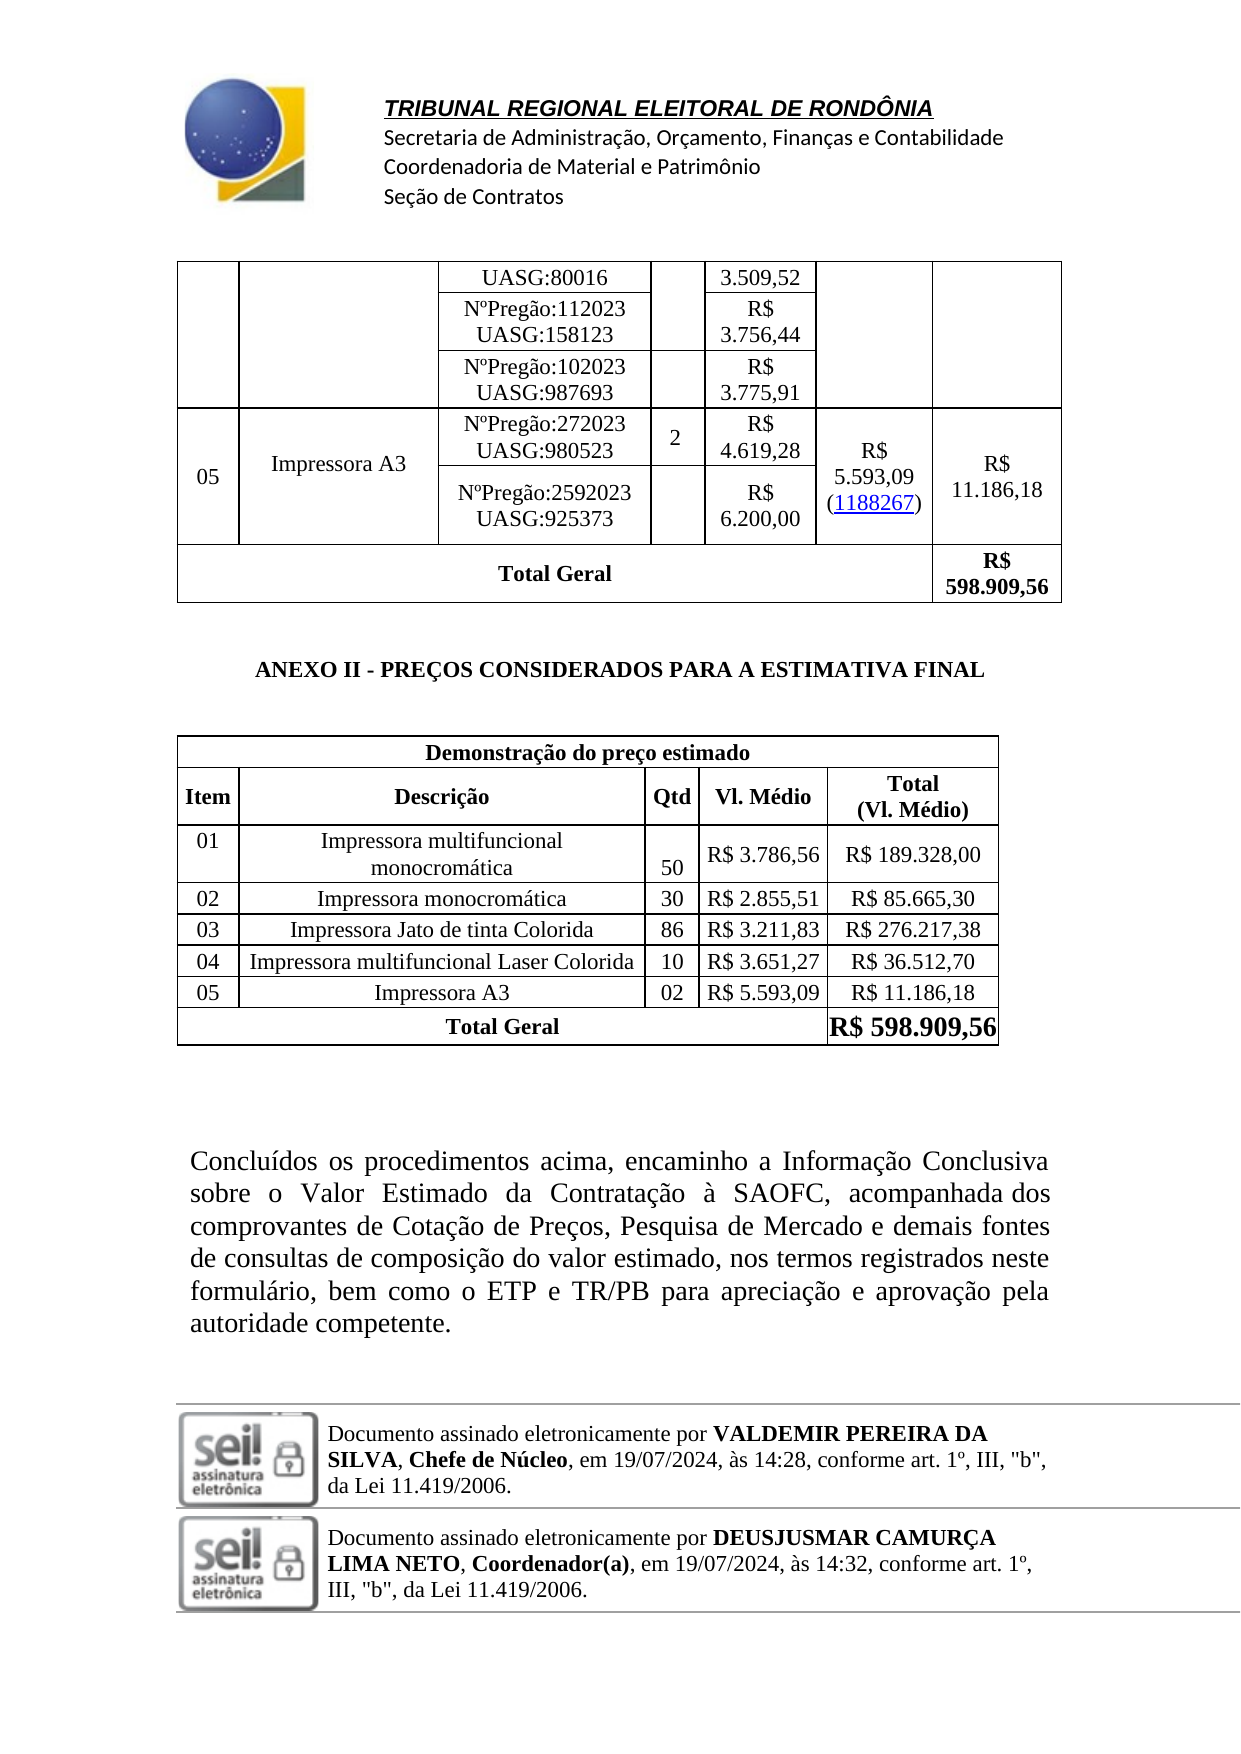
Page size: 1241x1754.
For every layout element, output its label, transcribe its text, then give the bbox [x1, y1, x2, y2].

table_cell Impressora multifuncional monocromática [240, 826, 644, 882]
table_cell NºPregão:112023 UASG:158123 [439, 293, 650, 349]
table_cell Descrição [240, 768, 644, 824]
table_cell R$ 3.775,91 [706, 351, 815, 407]
table_cell 05 [178, 977, 238, 1007]
table_cell Impressora multifuncional Laser Colorida [240, 946, 644, 976]
table_header [177, 1515, 326, 1611]
table_cell R$ 3.651,27 [700, 946, 827, 976]
table_cell Total Geral [178, 545, 932, 601]
table_cell UASG:80016 [439, 262, 650, 292]
table_cell R$ 11.186,18 [828, 977, 998, 1007]
table_cell Item [178, 768, 238, 824]
table_cell NºPregão:102023 UASG:987693 [439, 351, 650, 407]
table_cell [933, 262, 1061, 407]
table_cell R$ 85.665,30 [828, 883, 998, 913]
table_cell [240, 262, 438, 407]
table_cell R$ 4.619,28 [706, 409, 815, 465]
table_cell R$ 598.909,56 [828, 1008, 998, 1044]
table_cell R$ 189.328,00 [828, 826, 998, 882]
table_cell Impressora Jato de tinta Colorida [240, 915, 644, 944]
table_cell 03 [178, 915, 238, 944]
table_cell 05 [178, 409, 238, 544]
table_cell 86 [646, 915, 698, 944]
table_cell R$ 11.186,18 [933, 409, 1061, 544]
table_cell NºPregão:272023 UASG:980523 [439, 409, 650, 465]
table_cell Impressora A3 [240, 977, 644, 1007]
table_cell [817, 262, 932, 407]
table_cell R$ 3.786,56 [700, 826, 827, 882]
table_cell R$ 3.756,44 [706, 293, 815, 349]
table_cell [652, 351, 704, 407]
table_cell 50 [646, 826, 698, 882]
table_cell R$ 6.200,00 [706, 466, 815, 544]
table_cell Total (Vl. Médio) [828, 768, 998, 824]
table_cell 04 [178, 946, 238, 976]
table_cell [178, 262, 238, 407]
table_cell 01 [178, 826, 238, 882]
table_cell 2 [652, 409, 704, 465]
table_cell R$ 3.211,83 [700, 915, 827, 944]
table_cell [652, 466, 704, 544]
table_cell R$ 598.909,56 [933, 545, 1061, 601]
table_cell Qtd [646, 768, 698, 824]
table_header Demonstração do preço estimado [178, 737, 998, 767]
table_cell 10 [646, 946, 698, 976]
table_header Documento assinado eletronicamente por DEUSJUSMAR CAMURÇA LIMA NETO, Coordenador(a), em 19/07/2024, às 14:32, conforme art. 1º, III, "b", da Lei 11.419/2006. [326, 1515, 1063, 1611]
table_header Documento assinado eletronicamente por VALDEMIR PEREIRA DA SILVA, Chefe de Núcleo, em 19/07/2024, às 14:28, conforme art. 1º, III, "b", da Lei 11.419/2006. [326, 1411, 1063, 1507]
table_cell R$ 2.855,51 [700, 883, 827, 913]
table_cell R$ 276.217,38 [828, 915, 998, 944]
text Concluídos os procedimentos acima, encaminho a Informação Conclusiva sobre o Valor Estimado da Contratação à SAOFC, acompanhada dos comprovantes de Cotação de Preços, Pesquisa de Mercado e demais fontes de consultas de composição do valor estimado, nos termos registrados neste formulário, bem como o ETP e TR/PB para apreciação e aprovação pela autoridade competente. [190, 1112, 1051, 1338]
table_cell R$ 5.593,09 [700, 977, 827, 1007]
table_cell 30 [646, 883, 698, 913]
table_cell [652, 262, 704, 349]
table_cell R$ 5.593,09 (1188267) [817, 409, 932, 544]
text ANEXO II - PREÇOS CONSIDERADOS PARA A ESTIMATIVA FINAL [183, 656, 1057, 682]
table_header [177, 1411, 326, 1507]
table_cell 3.509,52 [706, 262, 815, 292]
table_cell Vl. Médio [700, 768, 827, 824]
table_cell Impressora monocromática [240, 883, 644, 913]
table_cell Impressora A3 [240, 409, 438, 544]
table_cell 02 [646, 977, 698, 1007]
table_cell 02 [178, 883, 238, 913]
table_cell NºPregão:2592023 UASG:925373 [439, 466, 650, 544]
table_cell R$ 36.512,70 [828, 946, 998, 976]
table_cell Total Geral [178, 1008, 827, 1044]
